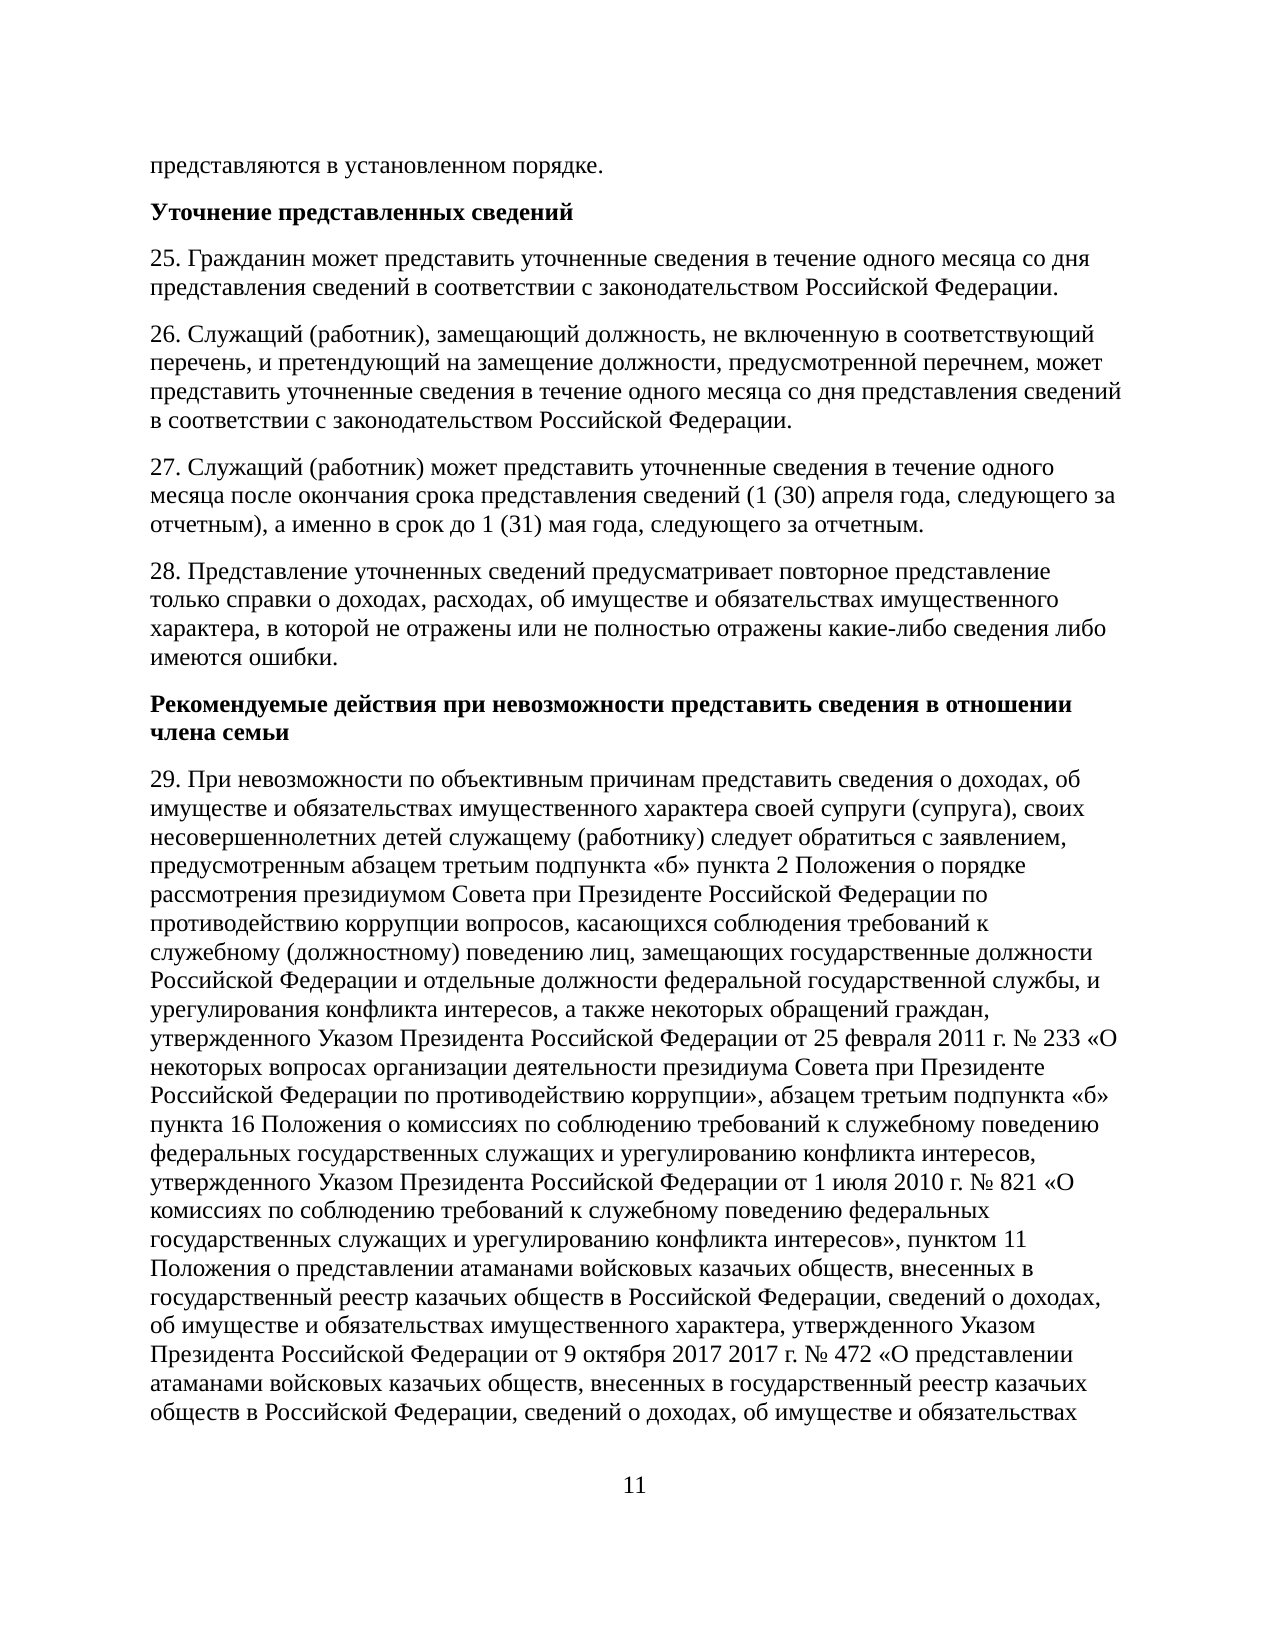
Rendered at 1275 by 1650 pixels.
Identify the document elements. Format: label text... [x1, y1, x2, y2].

text представляются в установленном порядке. [150, 150, 1125, 179]
text Уточнение представленных сведений [150, 197, 1125, 225]
text 28. Представление уточненных сведений предусматривает повторное представление только справки о доходах, расходах, об имуществе и обязательствах имущественного характера, в которой не отражены или не полностью отражены какие-либо сведения либо имеются ошибки. [150, 556, 1125, 671]
text 26. Служащий (работник), замещающий должность, не включенную в соответствующий перечень, и претендующий на замещение должности, предусмотренной перечнем, может представить уточненные сведения в течение одного месяца со дня представления сведений в соответствии с законодательством Российской Федерации. [150, 319, 1125, 434]
text 29. При невозможности по объективным причинам представить сведения о доходах, об имуществе и обязательствах имущественного характера своей супруги (супруга), своих несовершеннолетних детей служащему (работнику) следует обратиться с заявлением, предусмотренным абзацем третьим подпункта «б» пункта 2 Положения о порядке рассмотрения президиумом Совета при Президенте Российской Федерации по противодействию коррупции вопросов, касающихся соблюдения требований к служебному (должностному) поведению лиц, замещающих государственные должности Российской Федерации и отдельные должности федеральной государственной службы, и урегулирования конфликта интересов, а также некоторых обращений граждан, утвержденного Указом Президента Российской Федерации от 25 февраля 2011 г. № 233 «О некоторых вопросах организации деятельности президиума Совета при Президенте Российской Федерации по противодействию коррупции», абзацем третьим подпункта «б» пункта 16 Положения о комиссиях по соблюдению требований к служебному поведению федеральных государственных служащих и урегулированию конфликта интересов, утвержденного Указом Президента Российской Федерации от 1 июля 2010 г. № 821 «О комиссиях по соблюдению требований к служебному поведению федеральных государственных служащих и урегулированию конфликта интересов», пунктом 11 Положения о представлении атаманами войсковых казачьих обществ, внесенных в государственный реестр казачьих обществ в Российской Федерации, сведений о доходах, об имуществе и обязательствах имущественного характера, утвержденного Указом Президента Российской Федерации от 9 октября 2017 2017 г. № 472 «О представлении атаманами войсковых казачьих обществ, внесенных в государственный реестр казачьих обществ в Российской Федерации, сведений о доходах, об имуществе и обязательствах [150, 764, 1125, 1425]
text Рекомендуемые действия при невозможности представить сведения в отношении члена семьи [150, 689, 1125, 746]
text 25. Гражданин может представить уточненные сведения в течение одного месяца со дня представления сведений в соответствии с законодательством Российской Федерации. [150, 243, 1125, 301]
text 27. Служащий (работник) может представить уточненные сведения в течение одного месяца после окончания срока представления сведений (1 (30) апреля года, следующего за отчетным), а именно в срок до 1 (31) мая года, следующего за отчетным. [150, 452, 1125, 538]
